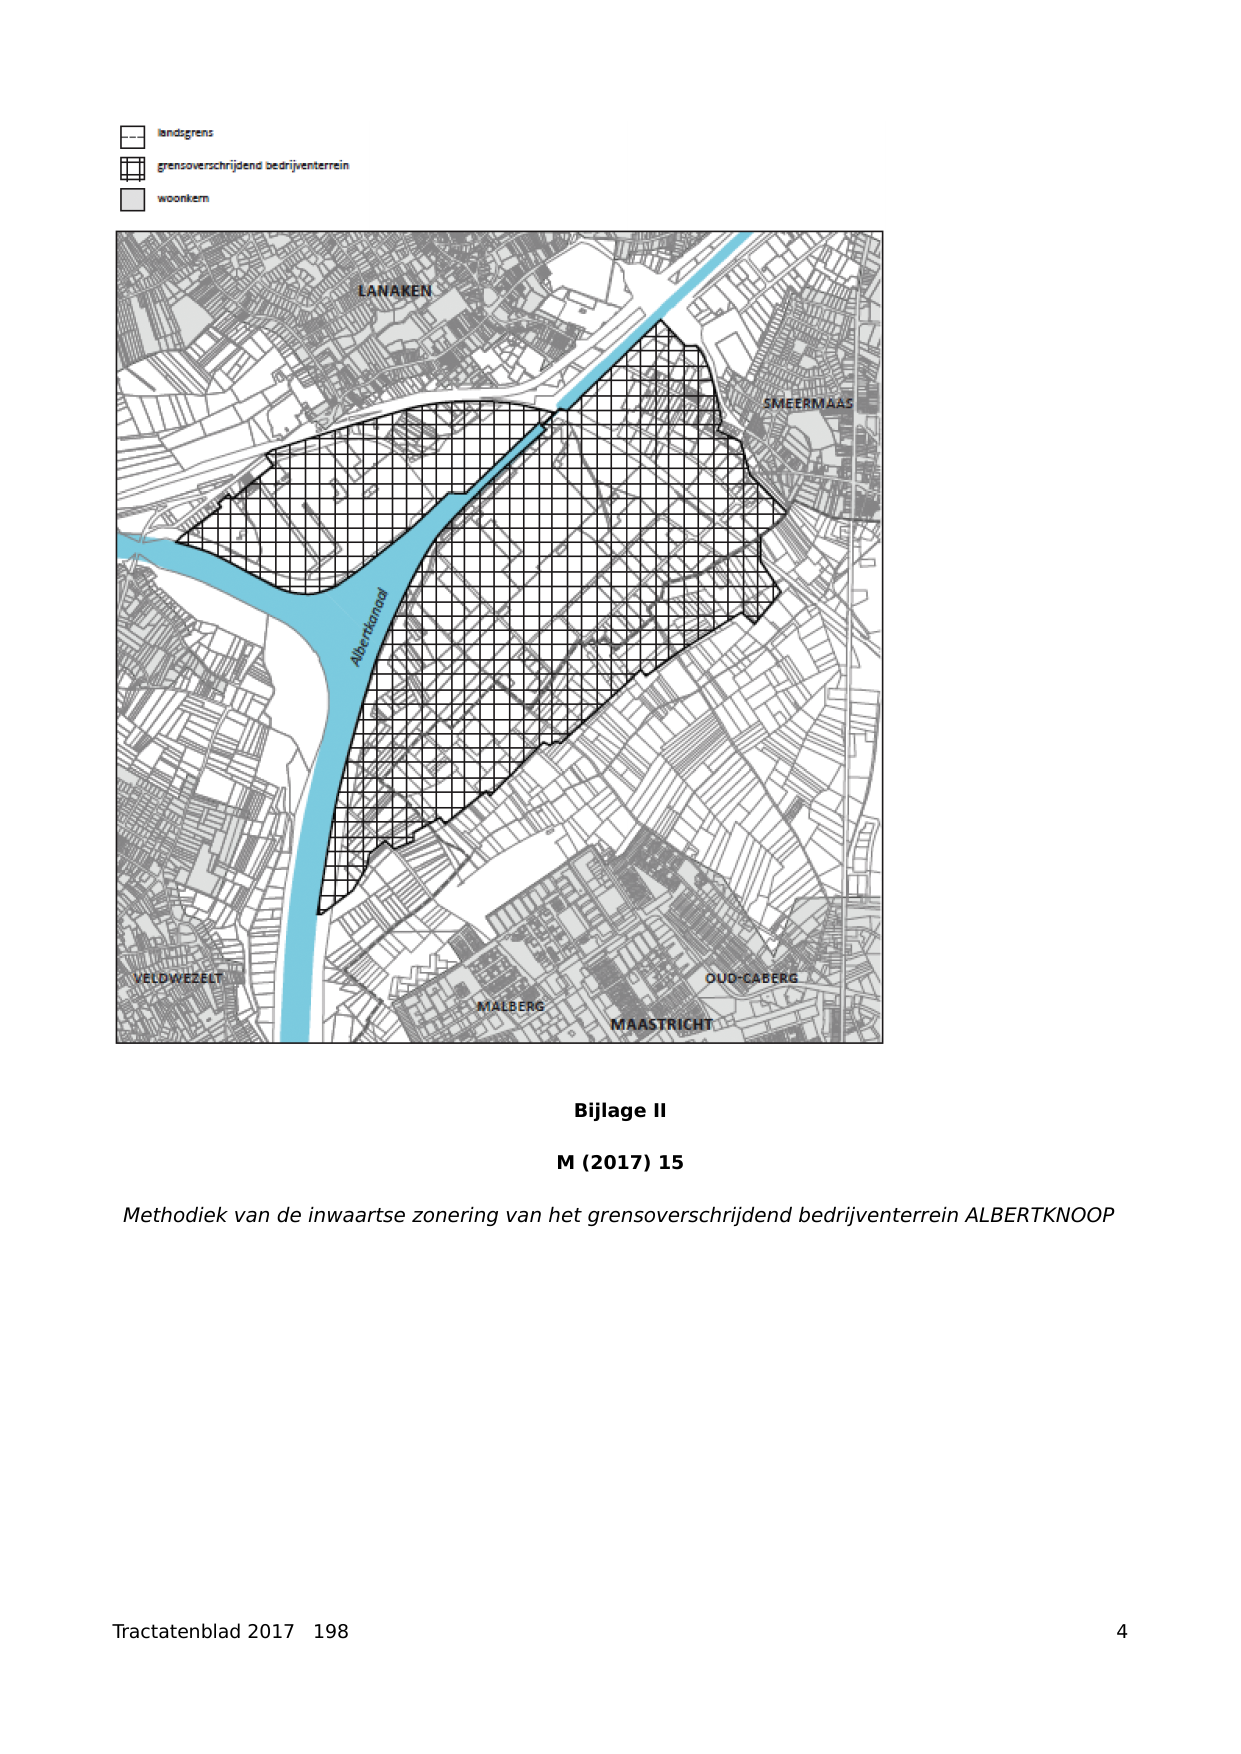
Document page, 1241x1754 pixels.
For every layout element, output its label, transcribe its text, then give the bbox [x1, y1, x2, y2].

subtitle M (2017) 15 [112, 1152, 1128, 1174]
picture [112, 121, 886, 1049]
subtitle Bijlage II [112, 1100, 1128, 1122]
subtitle Methodiek van de inwaartse zonering van het grensoverschrijdend bedrijventerrein ALBERTKNOOP [112, 1204, 1128, 1227]
